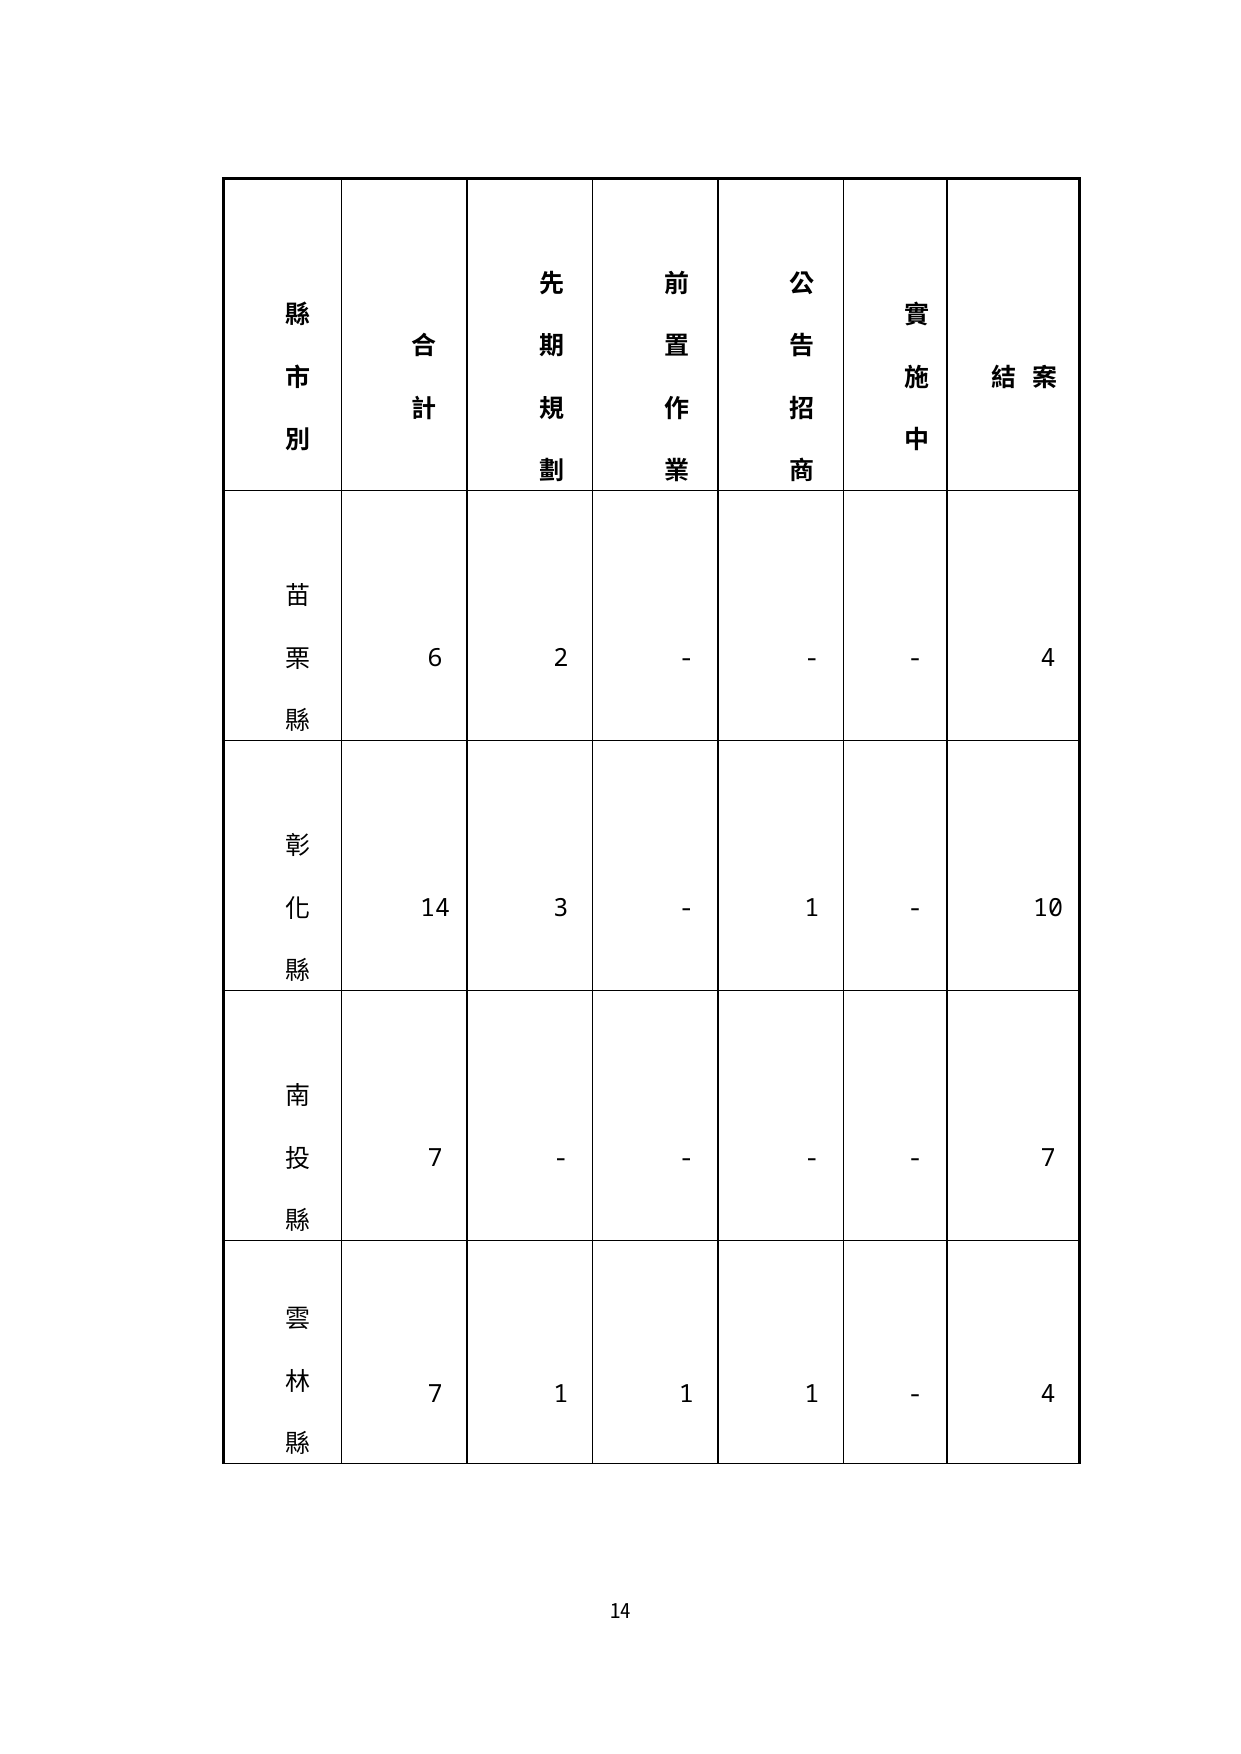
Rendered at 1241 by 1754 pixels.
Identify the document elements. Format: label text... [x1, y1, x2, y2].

table_cell 苗栗縣 [225, 491, 341, 740]
table_header 公告招商 [719, 180, 843, 490]
table_cell 4 [948, 491, 1078, 740]
table_cell 10 [948, 741, 1078, 990]
table_cell 4 [948, 1241, 1078, 1463]
table_cell 3 [468, 741, 592, 990]
table_cell 南投縣 [225, 991, 341, 1240]
table_cell 1 [593, 1241, 717, 1463]
table_cell 彰化縣 [225, 741, 341, 990]
table_cell 7 [342, 1241, 466, 1463]
table_cell - [593, 491, 717, 740]
table_cell 7 [948, 991, 1078, 1240]
table_cell 雲林縣 [225, 1241, 341, 1463]
table_header 結案 [948, 180, 1078, 490]
table_header 縣市別 [225, 180, 341, 490]
table_cell 1 [468, 1241, 592, 1463]
table_cell 7 [342, 991, 466, 1240]
table_cell - [593, 991, 717, 1240]
table_cell - [719, 491, 843, 740]
table_cell 6 [342, 491, 466, 740]
table_cell - [844, 741, 946, 990]
table_header 前置作業 [593, 180, 717, 490]
table_cell - [844, 491, 946, 740]
table_cell - [719, 991, 843, 1240]
table_header 實施中 [844, 180, 946, 490]
table_cell 1 [719, 741, 843, 990]
table_cell - [844, 991, 946, 1240]
table_cell 1 [719, 1241, 843, 1463]
table_header 先期規劃 [468, 180, 592, 490]
table_cell 14 [342, 741, 466, 990]
table_header 合計 [342, 180, 466, 490]
table_cell - [593, 741, 717, 990]
table_cell 2 [468, 491, 592, 740]
table_cell - [468, 991, 592, 1240]
table_cell - [844, 1241, 946, 1463]
